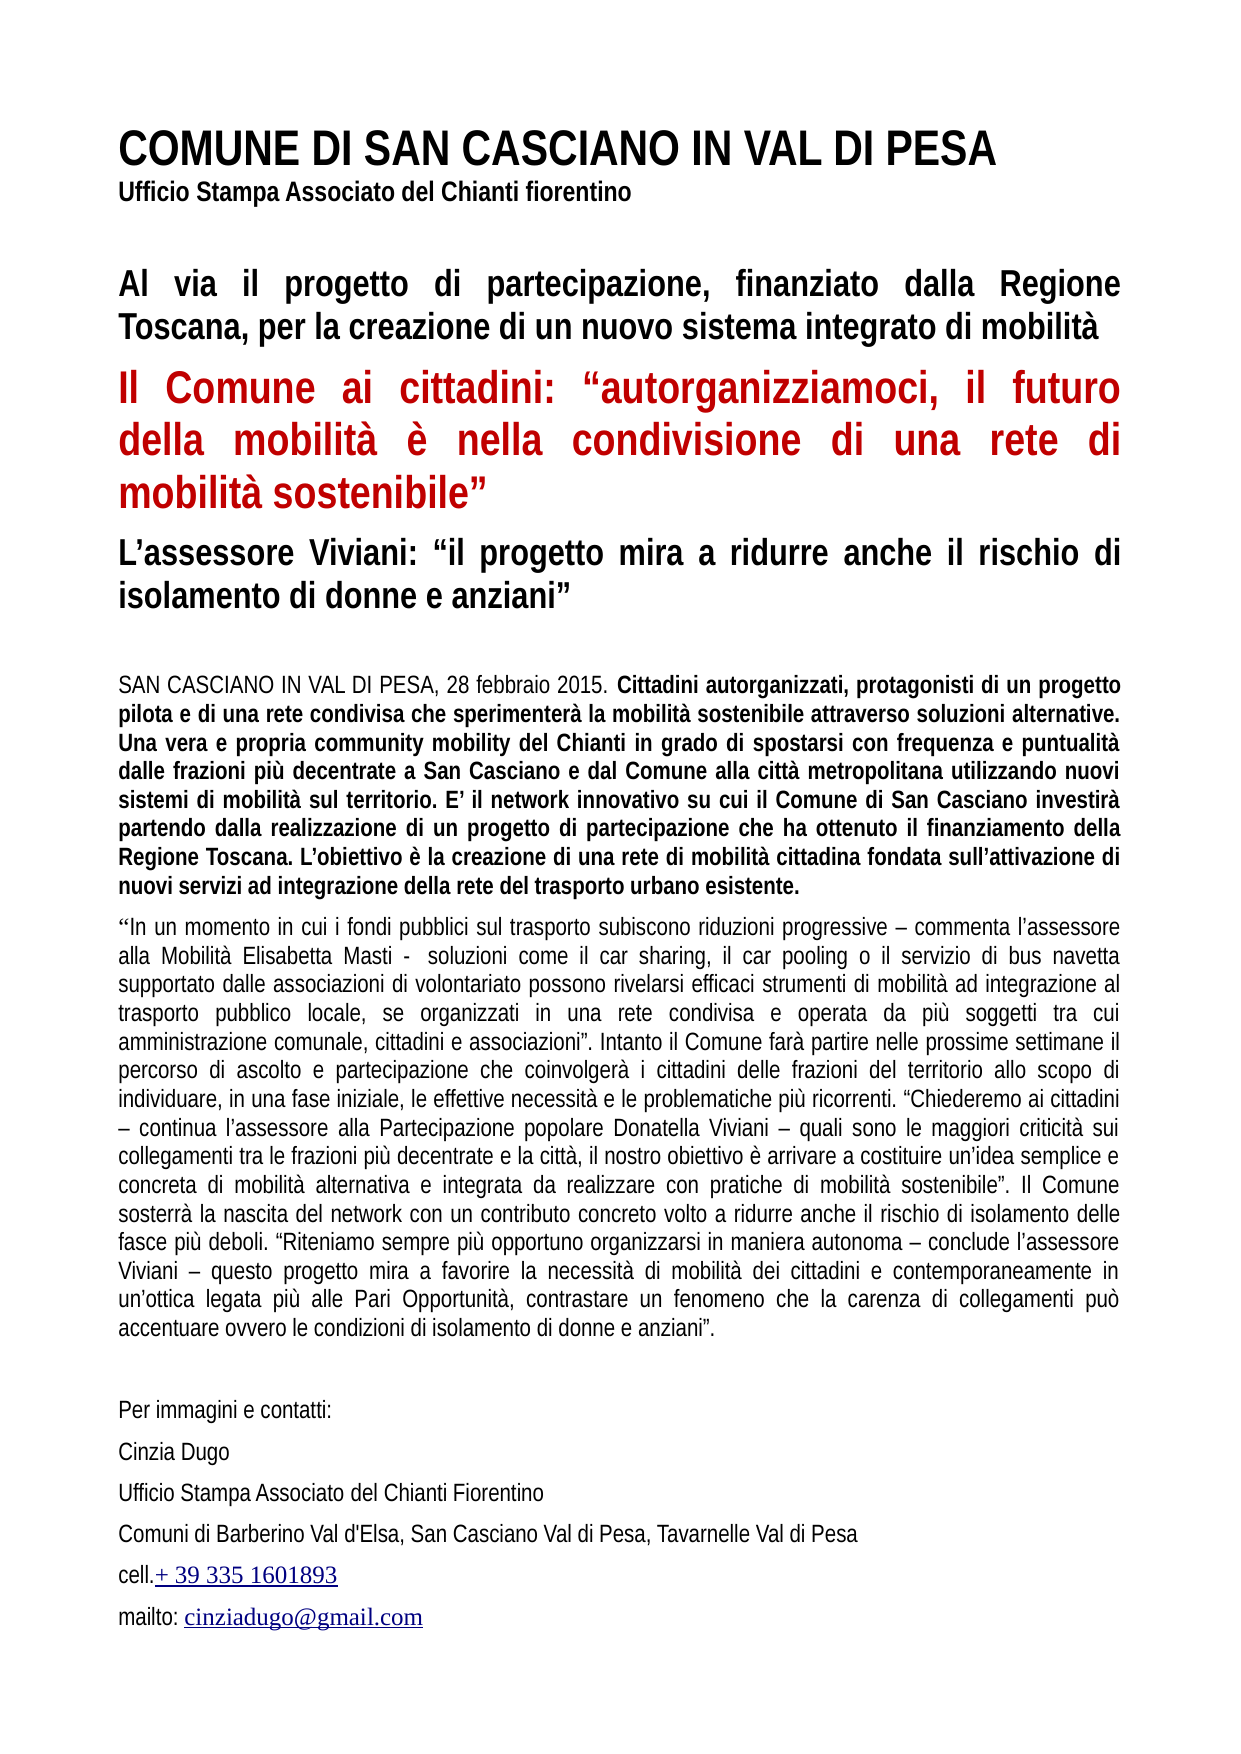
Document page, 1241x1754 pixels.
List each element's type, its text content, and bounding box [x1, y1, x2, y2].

text “In un momento in cui i fondi pubblici sul trasporto subiscono riduzioni progressive – commenta l’assessore alla Mobilità Elisabetta Masti - soluzioni come il car sharing, il car pooling o il servizio di bus navetta supportato dalle associazioni di volontariato possono rivelarsi efficaci strumenti di mobilità ad integrazione al trasporto pubblico locale, se organizzati in una rete condivisa e operata da più soggetti tra cui amministrazione comunale, cittadini e associazioni”. Intanto il Comune farà partire nelle prossime settimane il percorso di ascolto e partecipazione che coinvolgerà i cittadini delle frazioni del territorio allo scopo di individuare, in una fase iniziale, le effettive necessità e le problematiche più ricorrenti. “Chiederemo ai cittadini – continua l’assessore alla Partecipazione popolare Donatella Viviani – quali sono le maggiori criticità sui collegamenti tra le frazioni più decentrate e la città, il nostro obiettivo è arrivare a costituire un’idea semplice e concreta di mobilità alternativa e integrata da realizzare con pratiche di mobilità sostenibile”. Il Comune sosterrà la nascita del network con un contributo concreto volto a ridurre anche il rischio di isolamento delle fasce più deboli. “Riteniamo sempre più opportuno organizzarsi in maniera autonoma – conclude l’assessore Viviani – questo progetto mira a favorire la necessità di mobilità dei cittadini e contemporaneamente in un’ottica legata più alle Pari Opportunità, contrastare un fenomeno che la carenza di collegamenti può accentuare ovvero le condizioni di isolamento di donne e anziani”. [118, 912, 1122, 1342]
text Ufficio Stampa Associato del Chianti fiorentino [118, 176, 1122, 208]
text Al via il progetto di partecipazione, finanziato dalla Regione Toscana, per la creazione di un nuovo sistema integrato di mobilità [118, 262, 1122, 348]
text COMUNE DI SAN CASCIANO IN VAL DI PESA [118, 118, 1122, 176]
text Cinzia Dugo [118, 1437, 1122, 1465]
text Per immagini e contatti: [118, 1396, 1122, 1424]
text Comuni di Barberino Val d'Elsa, San Casciano Val di Pesa, Tavarnelle Val di Pesa [118, 1519, 1122, 1548]
text Il Comune ai cittadini: “autorganizziamoci, il futuro della mobilità è nella condivisione di una rete di mobilità sostenibile” [118, 360, 1122, 518]
text L’assessore Viviani: “il progetto mira a ridurre anche il rischio di isolamento di donne e anziani” [118, 530, 1122, 616]
text Ufficio Stampa Associato del Chianti Fiorentino [118, 1478, 1122, 1506]
text SAN CASCIANO IN VAL DI PESA, 28 febbraio 2015. Cittadini autorganizzati, protagonisti di un progetto pilota e di una rete condivisa che sperimenterà la mobilità sostenibile attraverso soluzioni alternative. Una vera e propria community mobility del Chianti in grado di spostarsi con frequenza e puntualità dalle frazioni più decentrate a San Casciano e dal Comune alla città metropolitana utilizzando nuovi sistemi di mobilità sul territorio. E’ il network innovativo su cui il Comune di San Casciano investirà partendo dalla realizzazione di un progetto di partecipazione che ha ottenuto il finanziamento della Regione Toscana. L’obiettivo è la creazione di una rete di mobilità cittadina fondata sull’attivazione di nuovi servizi ad integrazione della rete del trasporto urbano esistente. [118, 670, 1122, 899]
text cell.+ 39 335 1601893 [118, 1560, 1122, 1589]
text mailto: cinziadugo@gmail.com [118, 1601, 1122, 1630]
